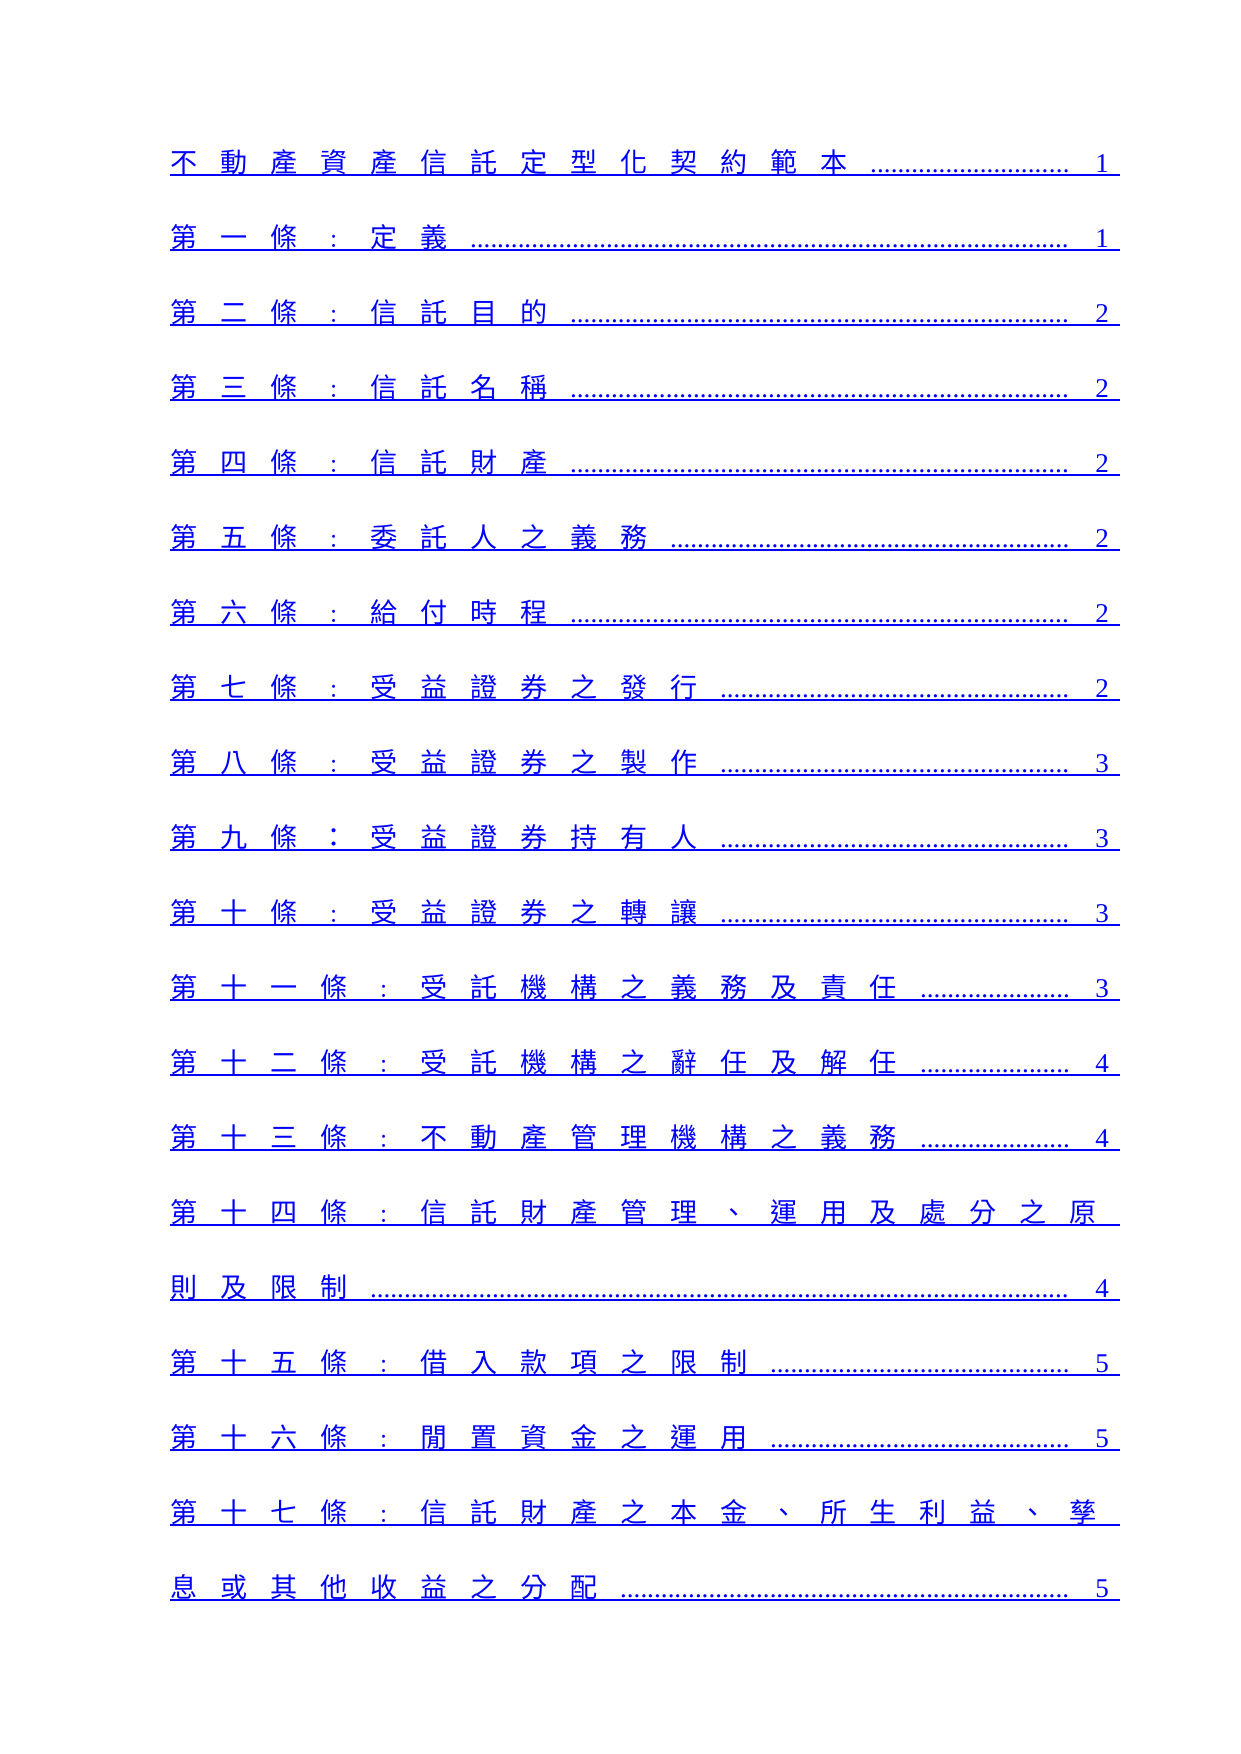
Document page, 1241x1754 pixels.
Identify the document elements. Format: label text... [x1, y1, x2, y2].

text 第八條﹕受益證券之製作 3 [170, 723, 1120, 774]
text 第一條﹕定義 1 [170, 198, 1120, 249]
text 第十四條﹕信託財產管理、運用及處分之原則及限制 4 [170, 1173, 1120, 1224]
text [170, 851, 1120, 873]
text 第十六條﹕閒置資金之運用 5 [170, 1398, 1120, 1449]
text 第九條：受益證券持有人 3 [170, 798, 1120, 849]
text 不動產資產信託定型化契約範本 1 [170, 123, 1120, 174]
text 第十一條﹕受託機構之義務及責任 3 [170, 948, 1120, 999]
text [170, 926, 1120, 948]
text [170, 776, 1120, 798]
text 第十七條﹕信託財產之本金、所生利益、孳息或其他收益之分配 5 [170, 1526, 1120, 1599]
text 第十四條﹕信託財產管理、運用及處分之原則及限制 4 [170, 1226, 1120, 1299]
text 第十三條﹕不動產管理機構之義務 4 [170, 1098, 1120, 1149]
text 第十五條﹕借入款項之限制 5 [170, 1323, 1120, 1374]
text 第五條﹕委託人之義務 2 [170, 498, 1120, 549]
text [170, 1001, 1120, 1023]
text 第十七條﹕信託財產之本金、所生利益、孳息或其他收益之分配 5 [170, 1601, 1120, 1623]
text 第十條﹕受益證券之轉讓 3 [170, 873, 1120, 924]
text 第十二條﹕受託機構之辭任及解任 4 [170, 1023, 1120, 1074]
text [170, 701, 1120, 723]
text [170, 1451, 1120, 1473]
text 第四條﹕信託財產 2 [170, 423, 1120, 474]
text [170, 1376, 1120, 1398]
text 第六條﹕給付時程 2 [170, 573, 1120, 624]
text [170, 626, 1120, 648]
text 第二條﹕信託目的 2 [170, 273, 1120, 324]
text [170, 251, 1120, 273]
text [170, 176, 1120, 198]
text 第三條﹕信託名稱 2 [170, 348, 1120, 399]
text 第十四條﹕信託財產管理、運用及處分之原則及限制 4 [170, 1301, 1120, 1323]
text 第十七條﹕信託財產之本金、所生利益、孳息或其他收益之分配 5 [170, 1473, 1120, 1524]
text [170, 1076, 1120, 1098]
text [170, 401, 1120, 423]
text 第七條﹕受益證券之發行 2 [170, 648, 1120, 699]
text [170, 1151, 1120, 1173]
text [170, 551, 1120, 573]
text [170, 326, 1120, 348]
text [170, 476, 1120, 498]
